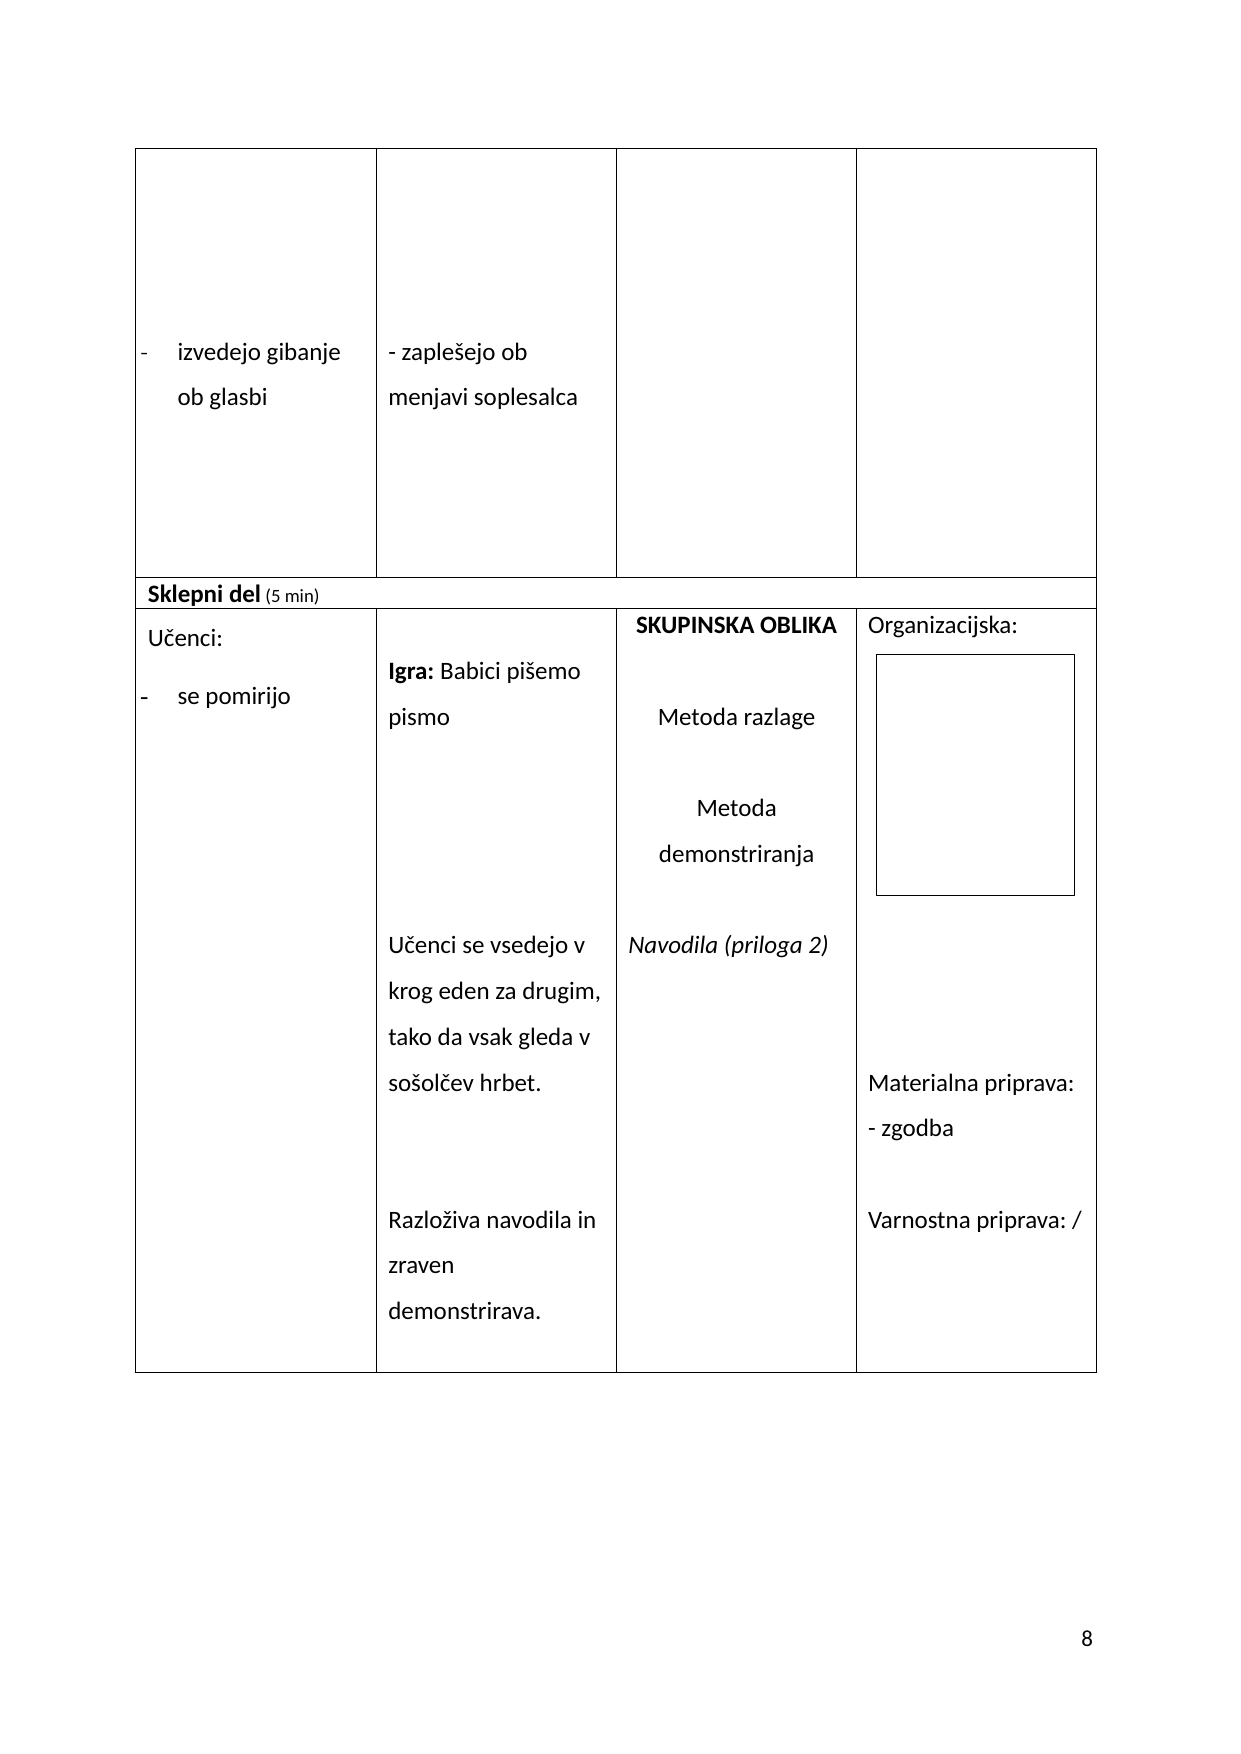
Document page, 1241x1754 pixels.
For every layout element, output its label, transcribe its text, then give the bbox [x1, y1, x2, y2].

table_cell [857, 149, 1096, 577]
table_cell [376, 578, 616, 608]
table_cell [856, 578, 1096, 608]
table_cell izvedejo gibanje ob glasbi [136, 149, 376, 577]
table_cell Organizacijska: Materialna priprava: - zgodba Varnostna priprava: / [857, 609, 1096, 1372]
table_cell Igra: Babici pišemo pismo Učenci se vsedejo v krog eden za drugim, tako da vsak gleda v sošolčev hrbet. Razloživa navodila in zraven demonstrirava. [377, 609, 616, 1372]
table_cell Sklepni del (5 min) [136, 578, 376, 608]
table_cell SKUPINSKA OBLIKA Metoda razlage Metoda demonstriranja Navodila (priloga 2) [617, 609, 856, 1372]
table_cell [616, 578, 856, 608]
table_cell Učenci: se pomirijo [136, 609, 376, 1372]
table_cell Učenje osnovnih korakov KAVBOJSKE POLKE Najprej zapleševa celoten ples ob glasbi. SLIKA: 2x peta prsti z desno nogo, držijo se za »naramnice« 4 presunski koraki v desno 2x peta prsti z levo nogo, držijo se za »naramnice« 4 presunski koraki v levo - 1. slika brez glasbe - 1. slika ob glasbi SLIKA: 3x udarijo z desno roko 3x udarijo z levo roko 3x udarijo po kolenih Prijem pod roko (8 korakov) - 2. slika brez glasbe - 2. slika ob glasbi - zaplešejo 1. in 2. sliko brez glasbe - zaplešejo 1. in drugo sliko ob glasbi - zaplešejo ob menjavi soplesalca [377, 149, 616, 577]
table_cell [617, 149, 856, 577]
